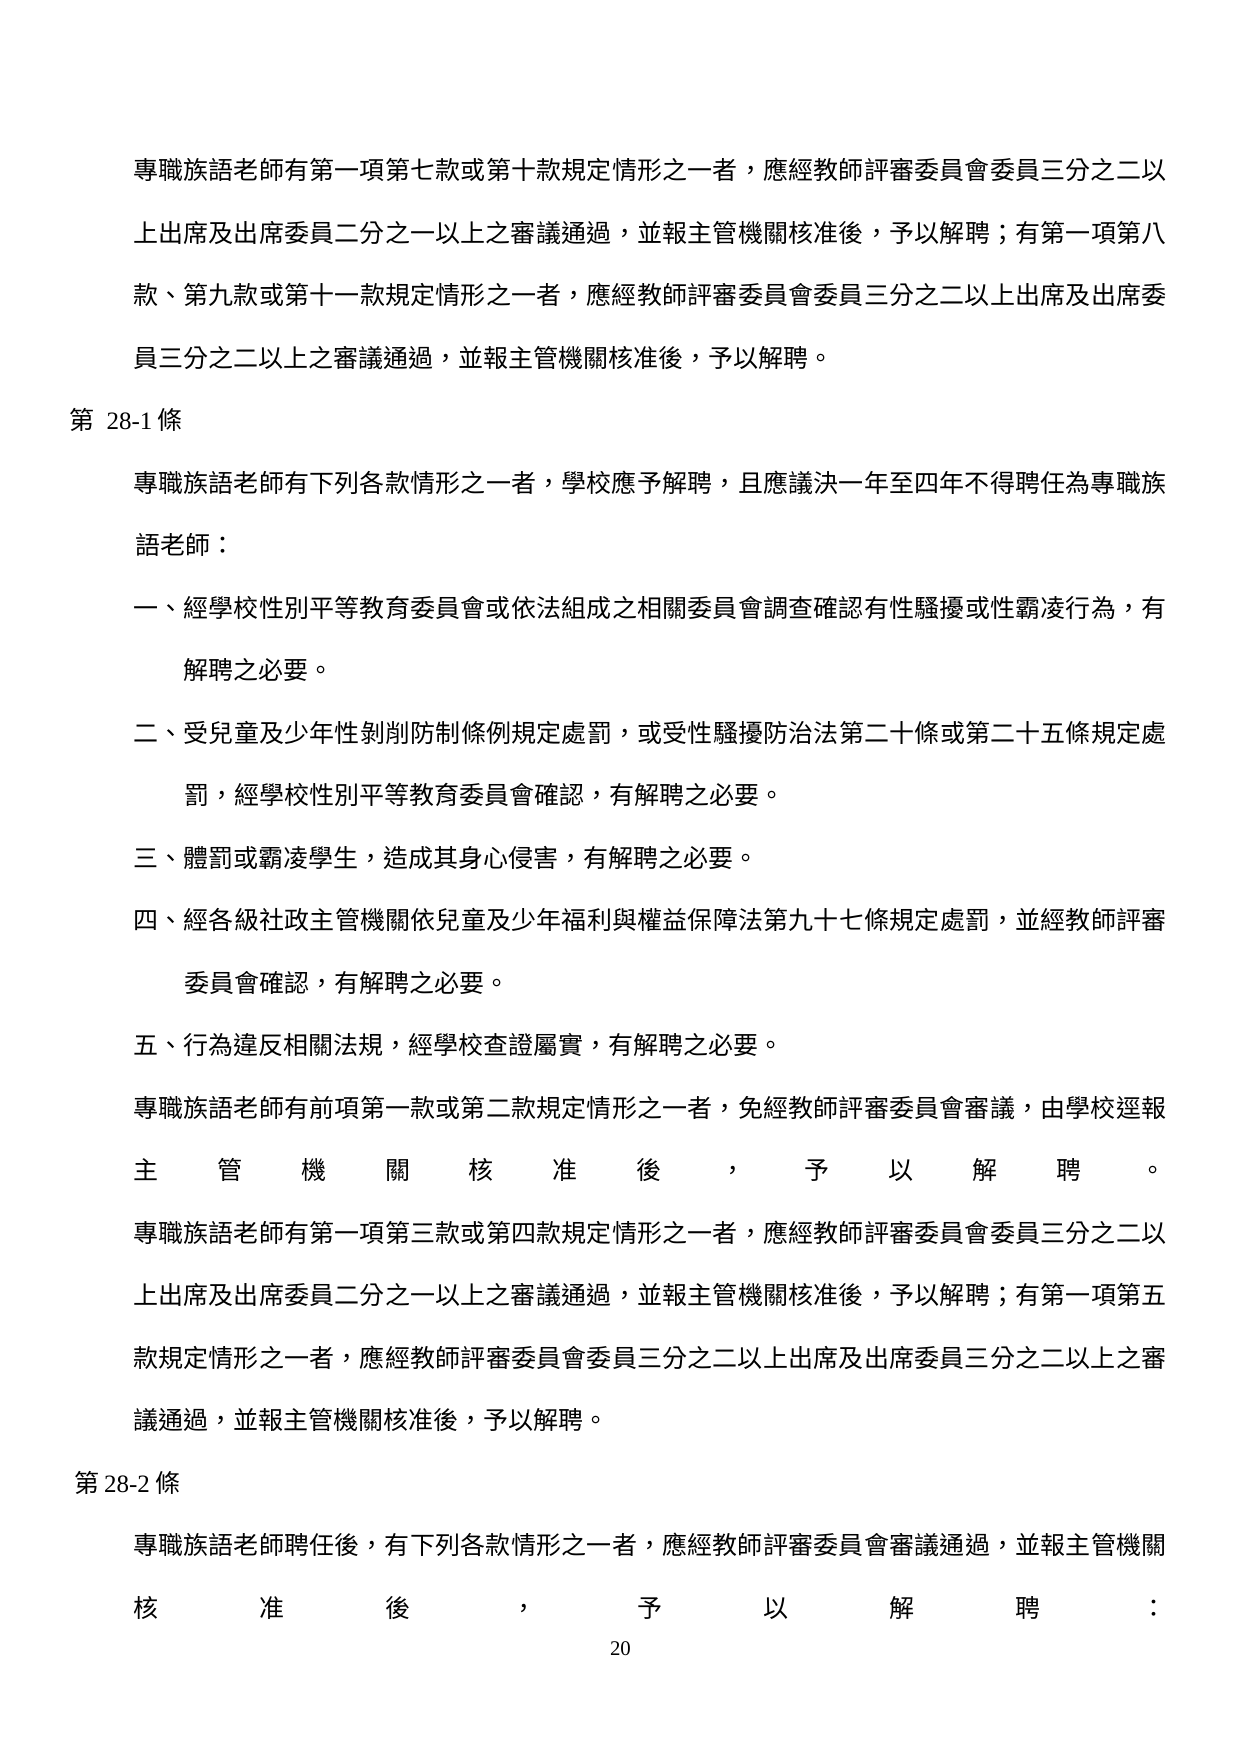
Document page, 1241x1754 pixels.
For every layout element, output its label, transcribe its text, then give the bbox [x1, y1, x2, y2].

text 專職族語老師有前項第一款至第三款規定情形之一者，免經教師評審委員會審議，並免報主管機關核准，予以解聘。 專職族語老師有第一項第四款至第六款規定情形之一者，免經教師評審委員會審議，由學校逕報主管機關核准後，予以解聘。 專職族語老師有第一項第七款或第十款規定情形之一者，應經教師評審委員會委員三分之二以上出席及出席委員二分之一以上之審議通過，並報主管機關核准後，予以解聘；有第一項第八款、第九款或第十一款規定情形之一者，應經教師評審委員會委員三分之二以上出席及出席委員三分之二以上之審議通過，並報主管機關核准後，予以解聘。 [133, 127, 1166, 331]
text 專職族語老師聘任後，有下列各款情形之一者，應經教師評審委員會審議通過，並報主管機關核准後，予以解聘： 一、教學不力或不能勝任工作有具體事實。 二、違反聘約情節重大。 專職族語老師有前項各款規定情形之一者，應經教師評審委員會委員三分之二以上出席及出席委員三分之二以上之審議通過。 [133, 1502, 1166, 1627]
text 第 28-1條 [69, 377, 74, 439]
text 專職族語老師有前項第一款或第二款規定情形之一者，免經教師評審委員會審議，由學校逕報主管機關核准後，予以解聘。 專職族語老師有第一項第三款或第四款規定情形之一者，應經教師評審委員會委員三分之二以上出席及出席委員二分之一以上之審議通過，並報主管機關核准後，予以解聘；有第一項第五款規定情形之一者，應經教師評審委員會委員三分之二以上出席及出席委員三分之二以上之審議通過，並報主管機關核准後，予以解聘。 [133, 1423, 1166, 1439]
text 第28-2條 [74, 1439, 1166, 1502]
